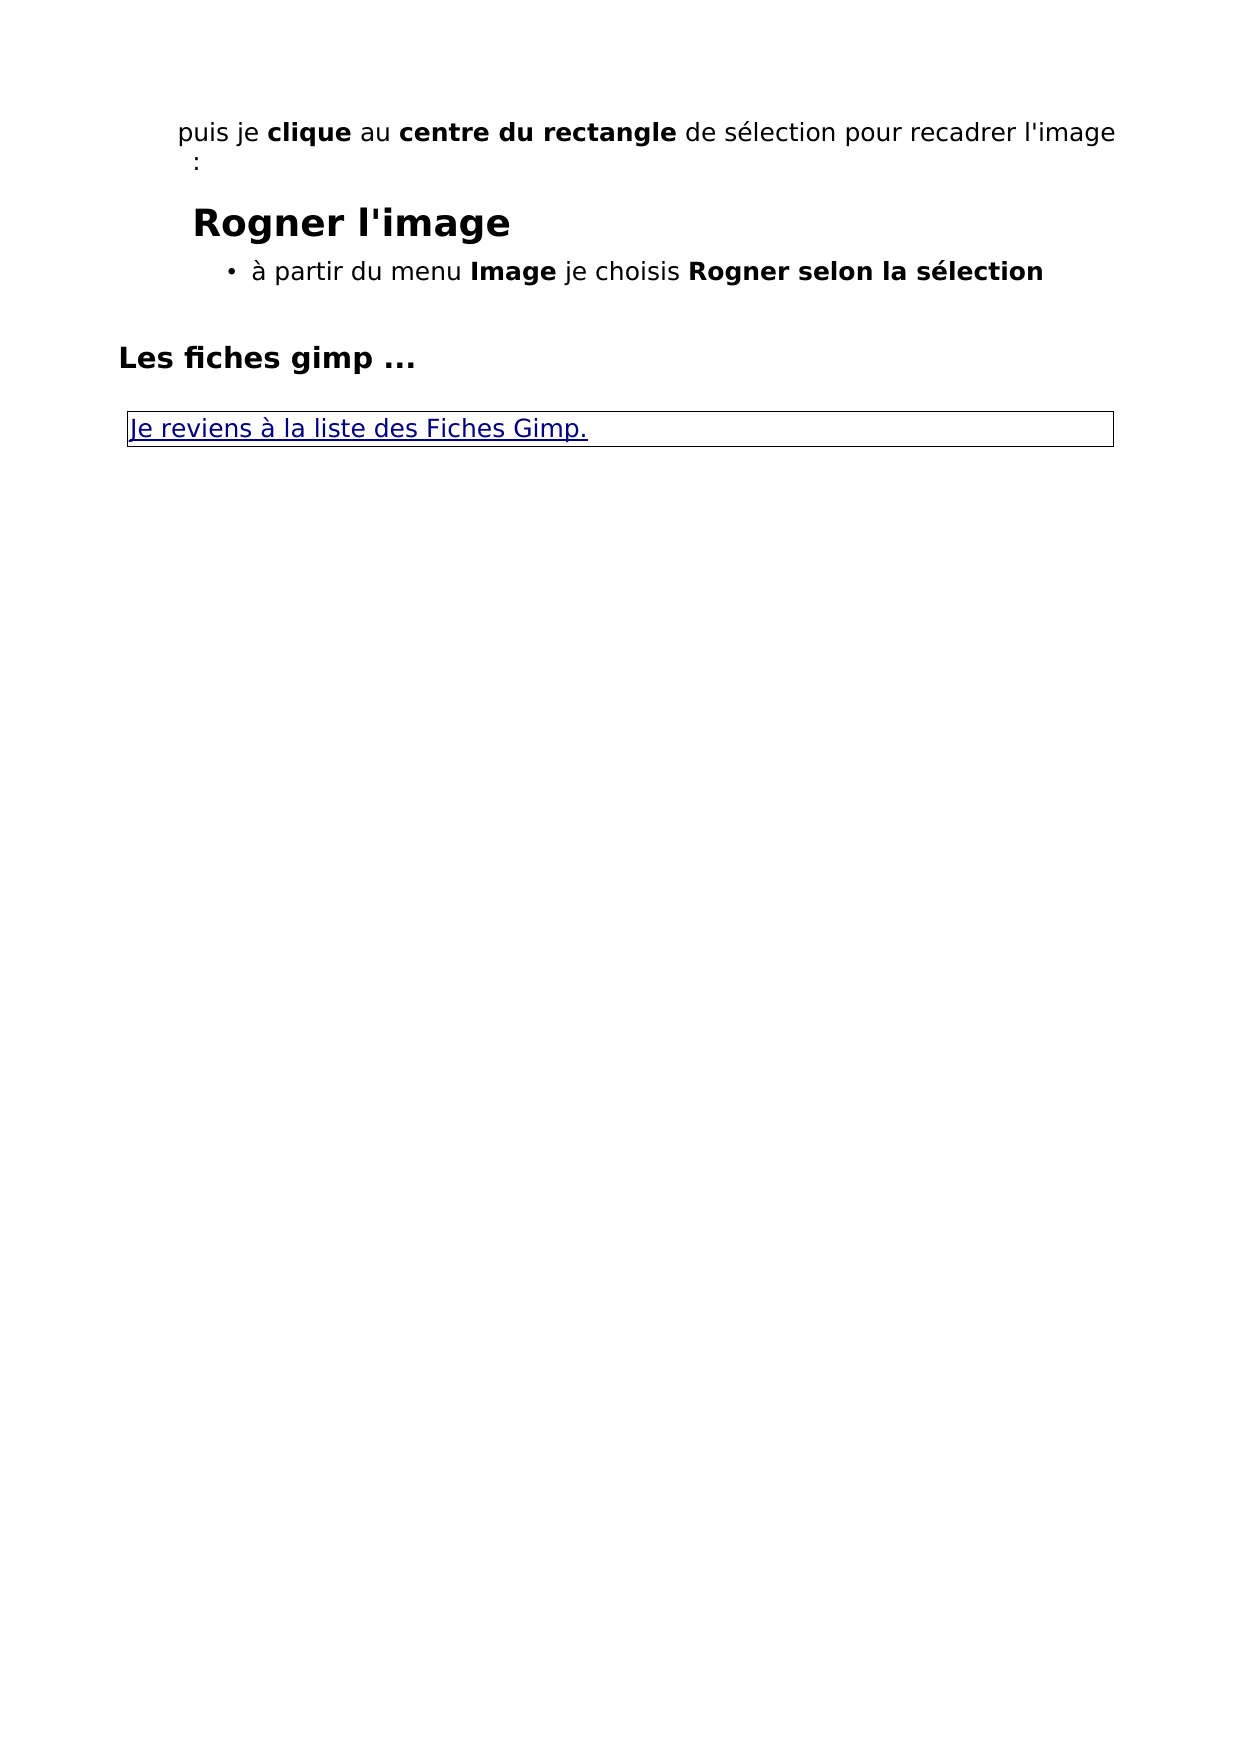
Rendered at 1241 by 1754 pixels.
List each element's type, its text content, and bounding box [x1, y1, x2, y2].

subtitle Rogner l'image [177, 201, 1122, 245]
subtitle Les fiches gimp ... [118, 341, 1122, 375]
table_header Je reviens à la liste des Fiches Gimp. [128, 412, 1113, 446]
list puis je clique au centre du rectangle de sélection pour recadrer l'image : [177, 118, 1122, 176]
list à partir du menu Image je choisis Rogner selon la sélection [236, 258, 1122, 287]
